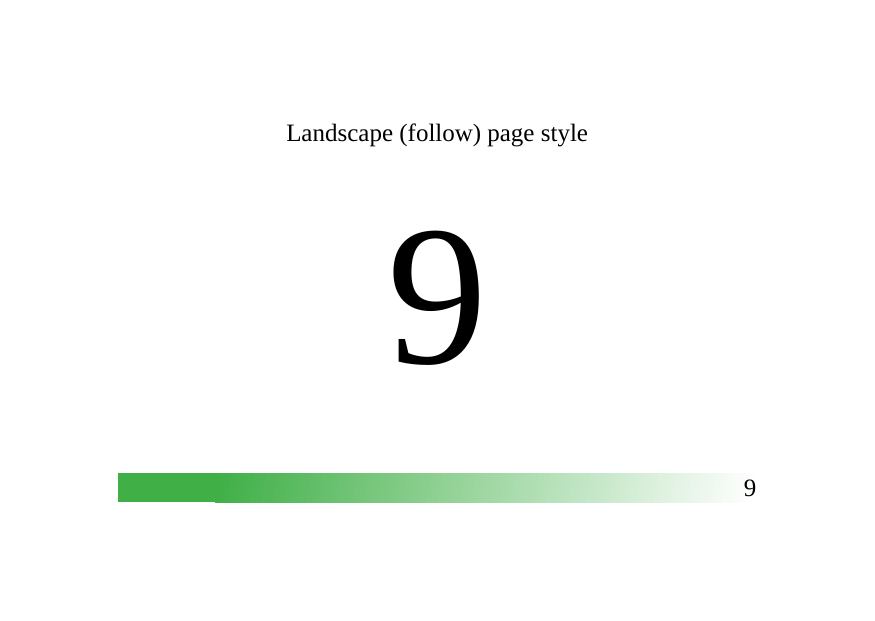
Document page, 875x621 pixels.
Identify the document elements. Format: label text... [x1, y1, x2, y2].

text 9 [118, 176, 756, 406]
